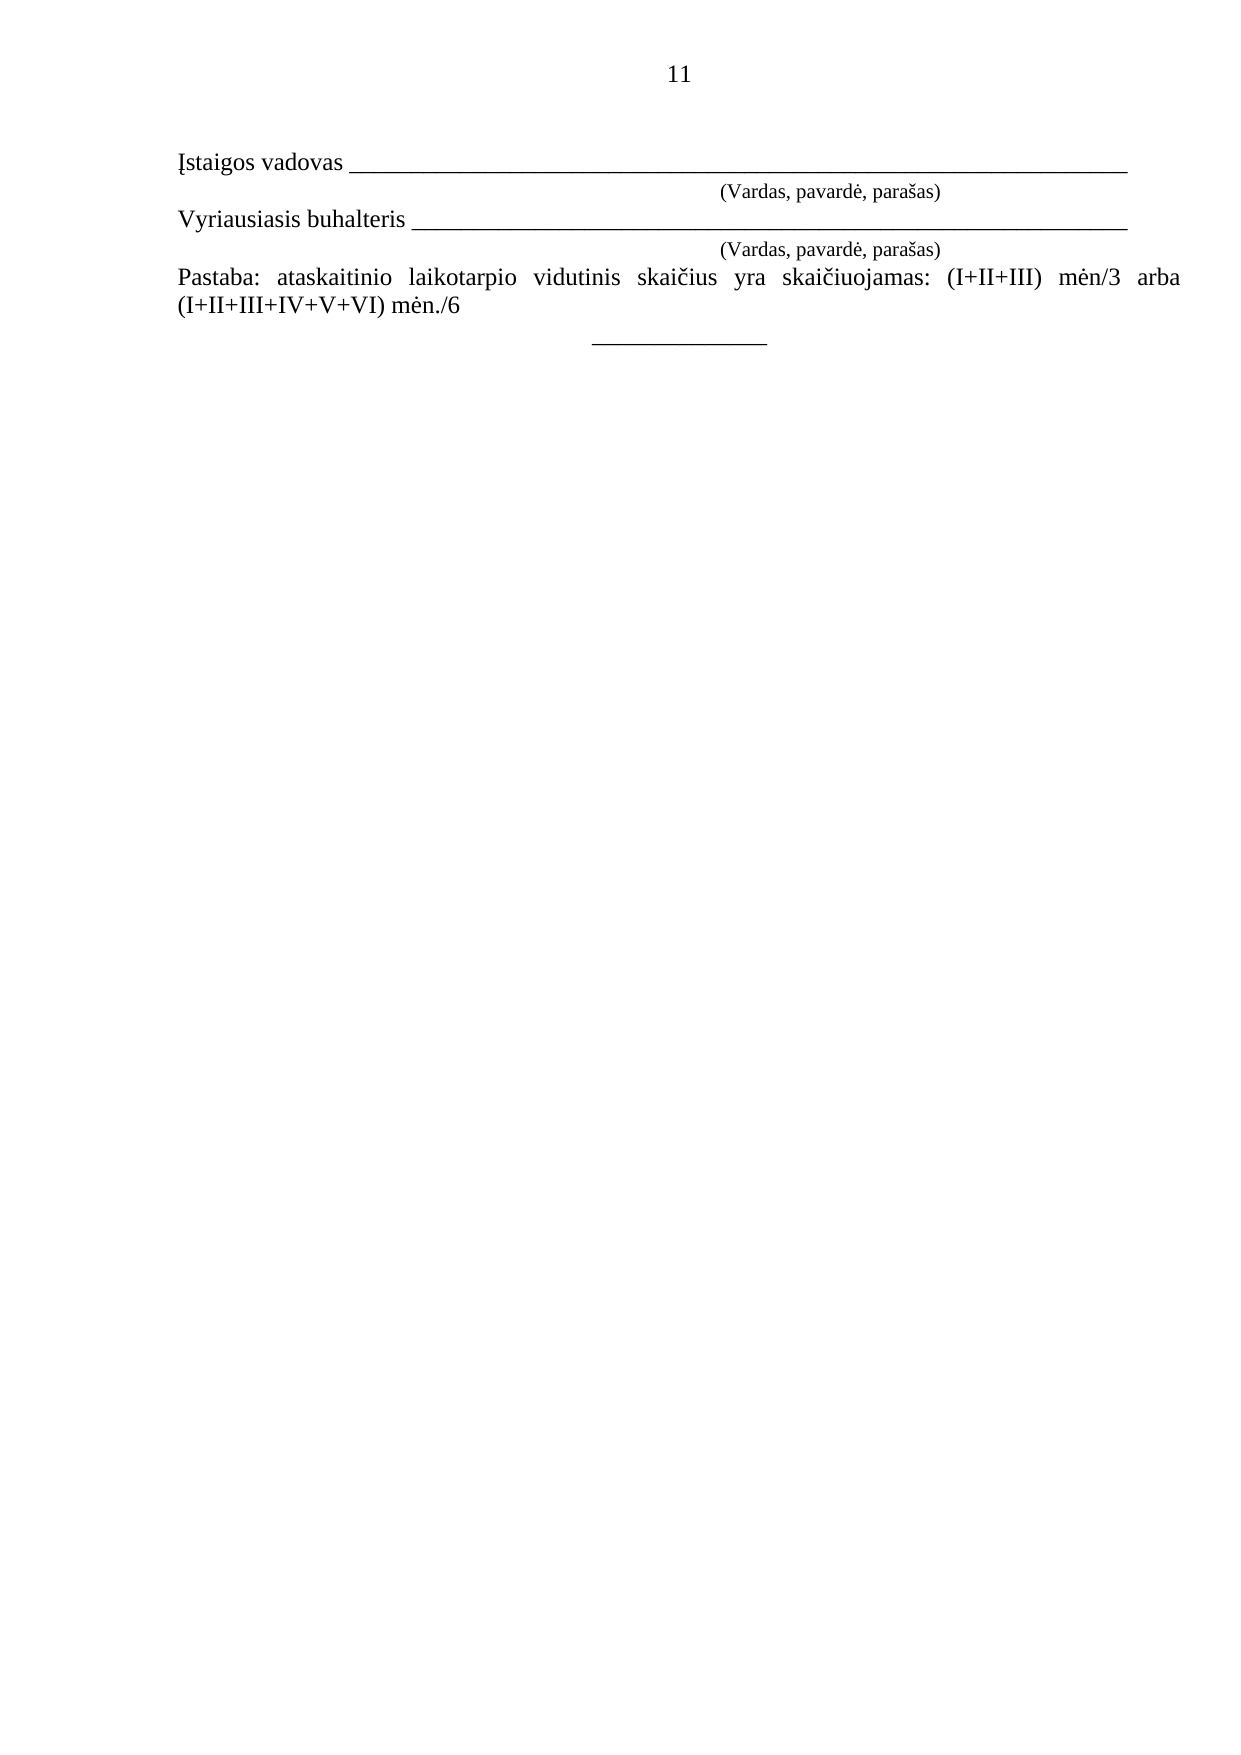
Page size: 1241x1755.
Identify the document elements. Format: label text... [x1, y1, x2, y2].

text Pastaba: ataskaitinio laikotarpio vidutinis skaičius yra skaičiuojamas: (I+II+III) mėn/3 arba (I+II+III+IV+V+VI) mėn./6 [177, 262, 1181, 319]
text (Vardas, pavardė, parašas) [177, 233, 1181, 262]
text ______________ [177, 319, 1181, 348]
text Įstaigos vadovas [177, 147, 1181, 176]
text Vyriausiasis buhalteris [177, 204, 1181, 233]
text (Vardas, pavardė, parašas) [177, 176, 1181, 204]
